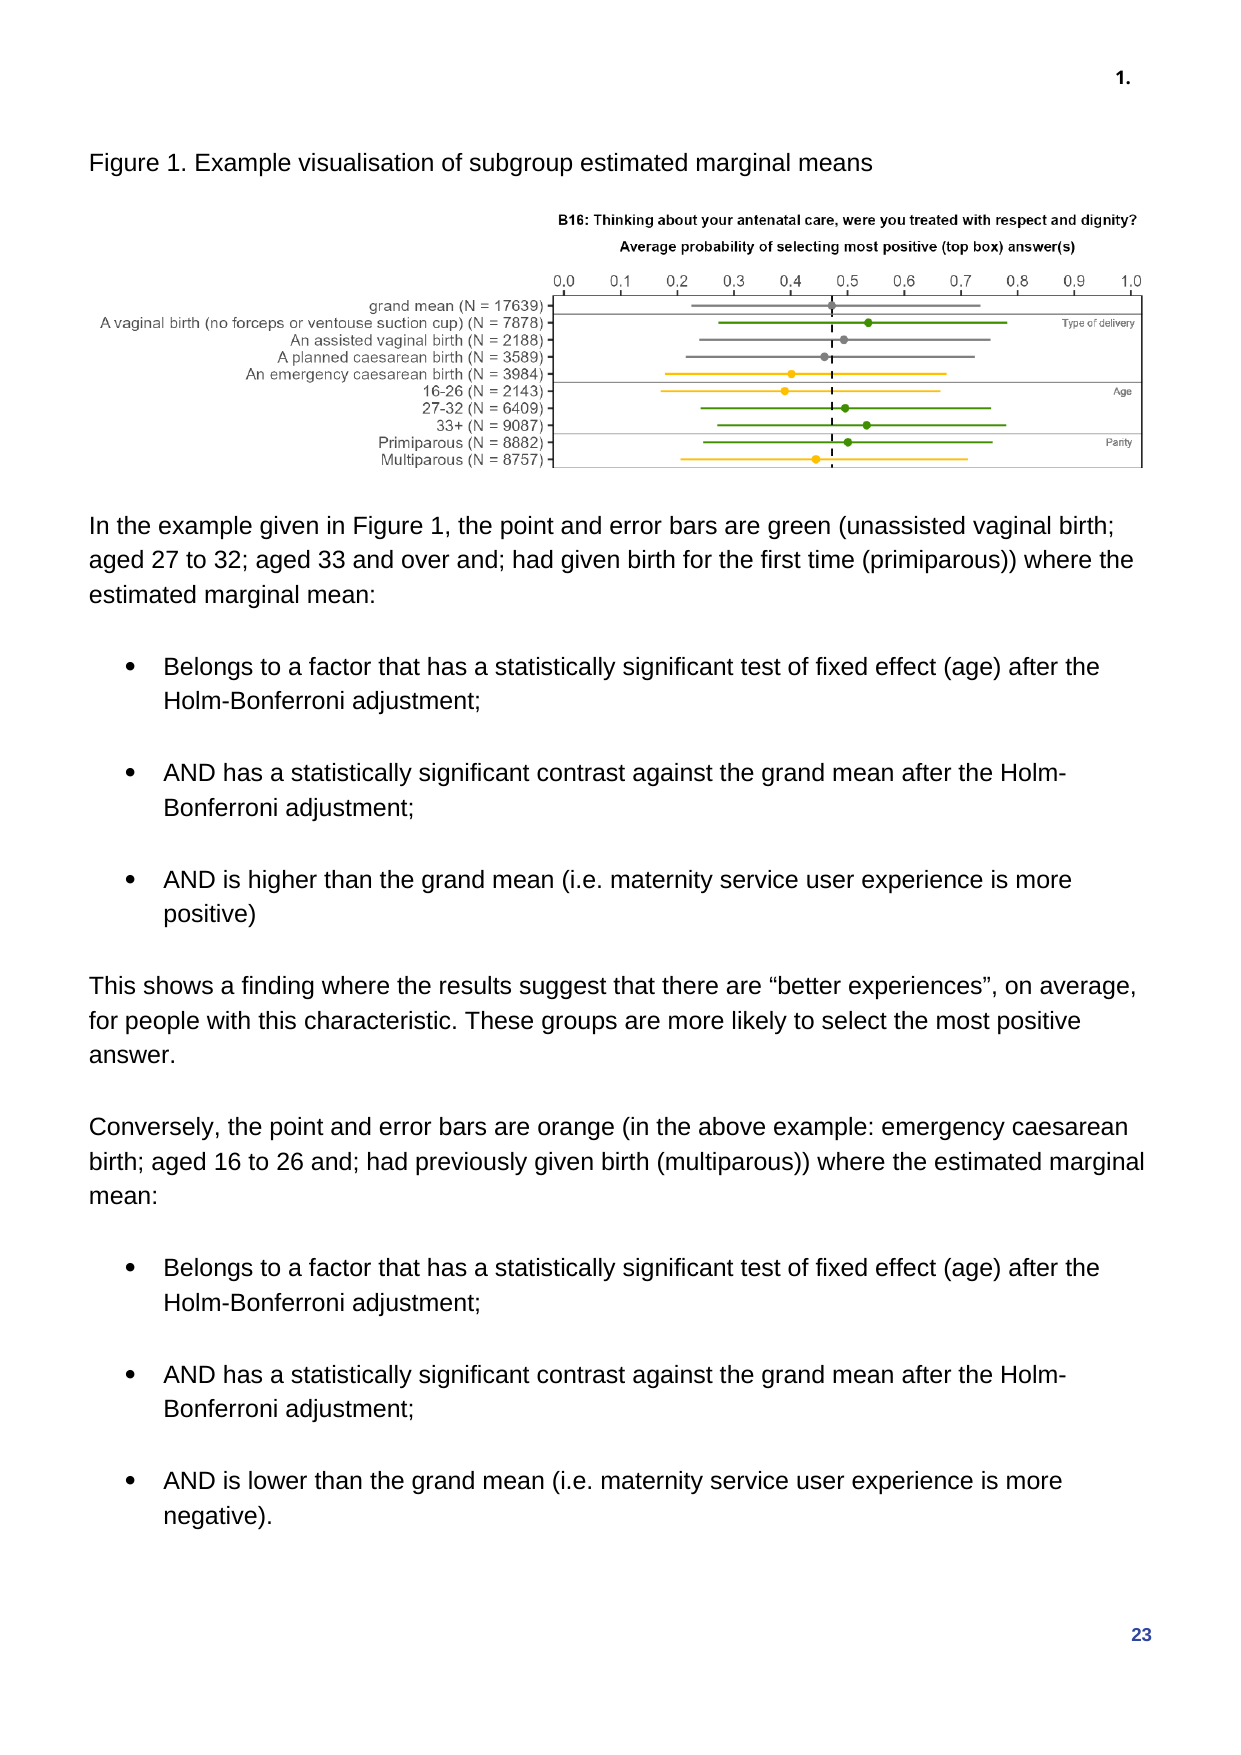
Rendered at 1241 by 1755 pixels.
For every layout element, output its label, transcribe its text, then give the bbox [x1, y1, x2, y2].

list AND has a statistically significant contrast against the grand mean after the Holm-Bonferroni adjustment; [126, 1360, 1152, 1423]
list AND is higher than the grand mean (i.e. maternity service user experience is more positive) [126, 865, 1152, 928]
list AND has a statistically significant contrast against the grand mean after the Holm-Bonferroni adjustment; [126, 758, 1152, 821]
list Belongs to a factor that has a statistically significant test of fixed effect (age) after the Holm-Bonferroni adjustment; [126, 652, 1152, 715]
list AND is lower than the grand mean (i.e. maternity service user experience is more negative). [126, 1466, 1152, 1529]
text This shows a finding where the results suggest that there are “better experiences”, on average, for people with this characteristic. These groups are more likely to select the most positive answer. [89, 971, 1152, 1069]
text In the example given in Figure 1, the point and error bars are green (unassisted vaginal birth; aged 27 to 32; aged 33 and over and; had given birth for the first time (primiparous)) where the estimated marginal mean: [89, 511, 1152, 608]
list Belongs to a factor that has a statistically significant test of fixed effect (age) after the Holm-Bonferroni adjustment; [126, 1253, 1152, 1316]
subtitle Figure 1. Example visualisation of subgroup estimated marginal means [89, 148, 1152, 176]
text Conversely, the point and error bars are orange (in the above example: emergency caesarean birth; aged 16 to 26 and; had previously given birth (multiparous)) where the estimated marginal mean: [89, 1112, 1152, 1210]
